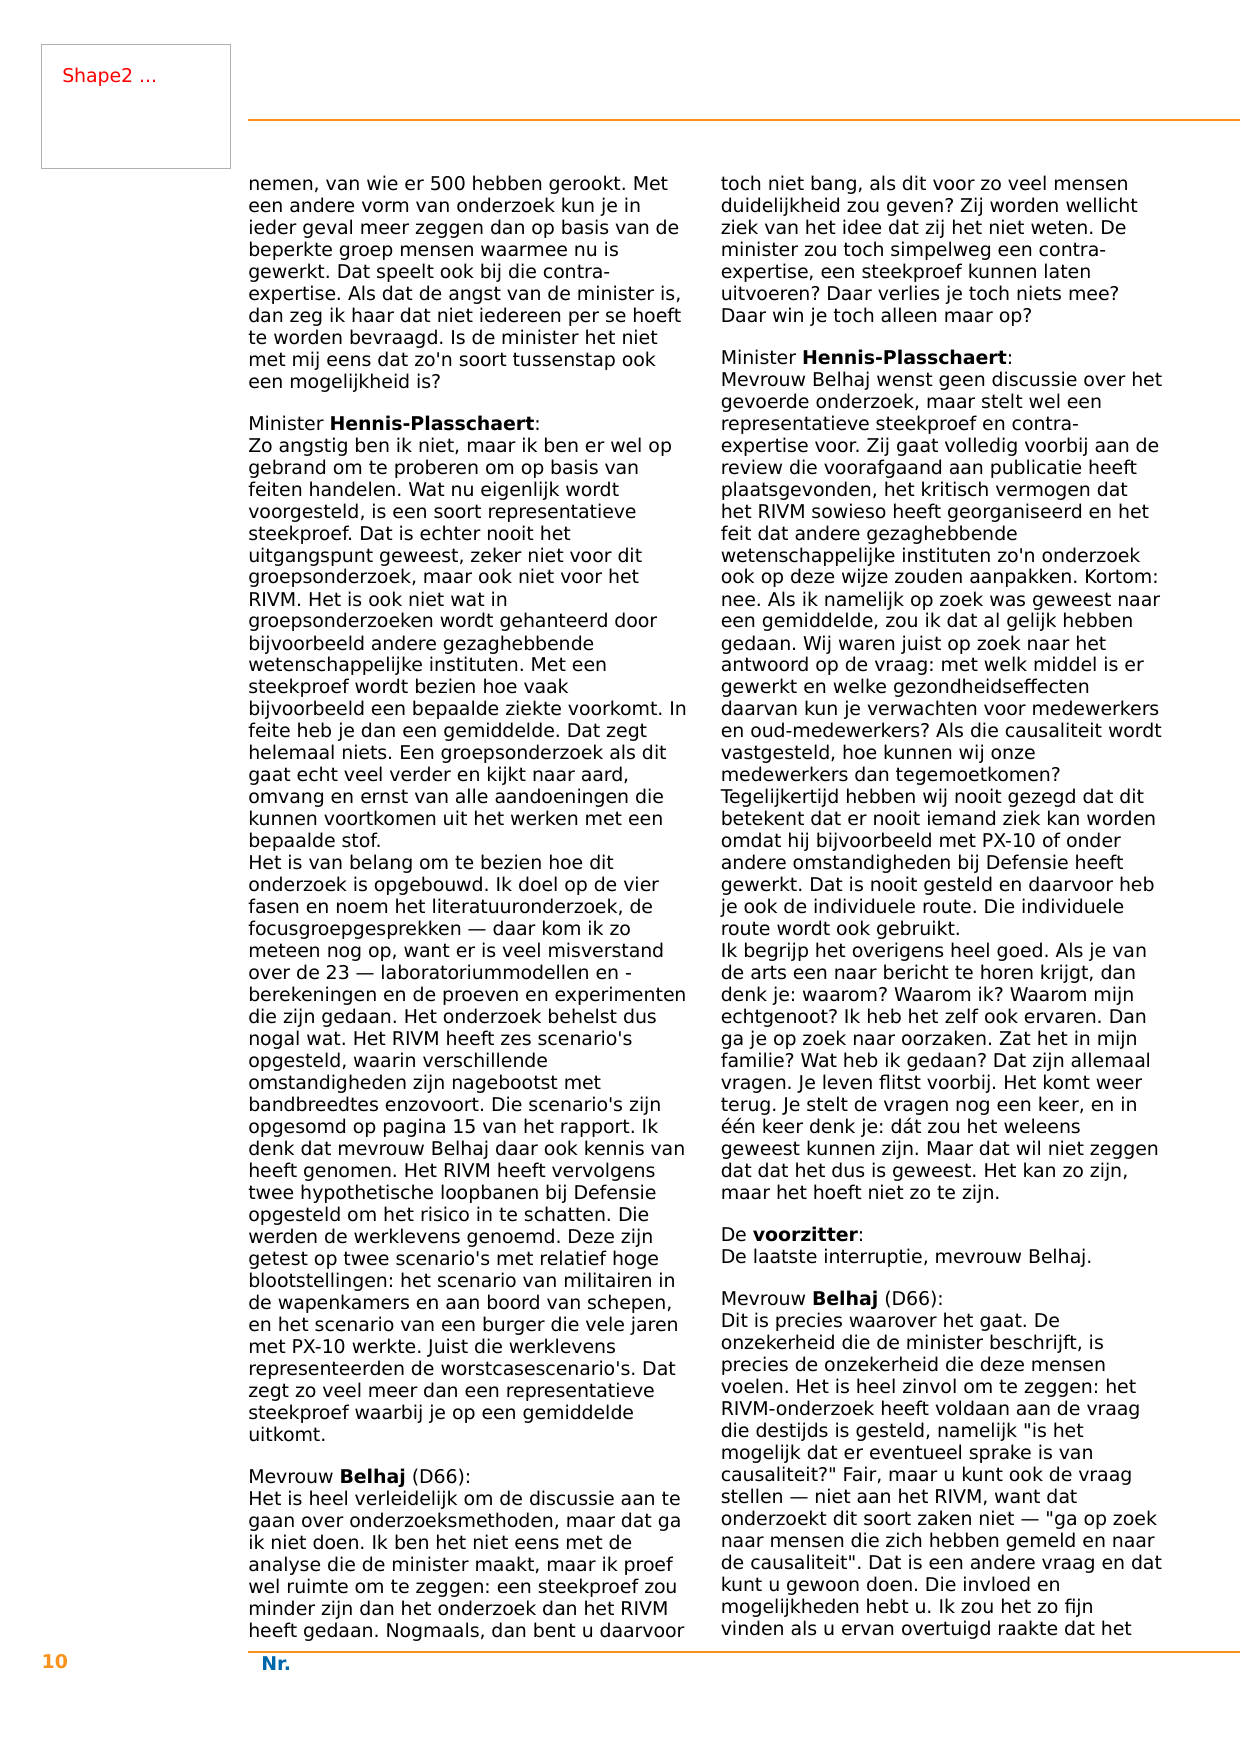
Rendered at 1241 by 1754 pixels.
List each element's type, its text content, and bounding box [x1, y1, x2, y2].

text Dit is precies waarover het gaat. De onzekerheid die de minister beschrijft, is precies de onzekerheid die deze mensen voelen. Het is heel zinvol om te zeggen: het RIVM-onderzoek heeft voldaan aan de vraag die destijds is gesteld, namelijk "is het mogelijk dat er eventueel sprake is van causaliteit?" Fair, maar u kunt ook de vraag stellen — niet aan het RIVM, want dat onderzoekt dit soort zaken niet — "ga op zoek naar mensen die zich hebben gemeld en naar de causaliteit". Dat is een andere vraag en dat kunt u gewoon doen. Die invloed en mogelijkheden hebt u. Ik zou het zo fijn vinden als u ervan overtuigd raakte dat het [721, 1310, 1163, 1639]
text Het is heel verleidelijk om de discussie aan te gaan over onderzoeksmethoden, maar dat ga ik niet doen. Ik ben het niet eens met de analyse die de minister maakt, maar ik proef wel ruimte om te zeggen: een steekproef zou minder zijn dan het onderzoek dan het RIVM heeft gedaan. Nogmaals, dan bent u daarvoor [248, 1488, 691, 1641]
text De voorzitter: [721, 1224, 1163, 1246]
text nemen, van wie er 500 hebben gerookt. Met een andere vorm van onderzoek kun je in ieder geval meer zeggen dan op basis van de beperkte groep mensen waarmee nu is gewerkt. Dat speelt ook bij die contra-expertise. Als dat de angst van de minister is, dan zeg ik haar dat niet iedereen per se hoeft te worden bevraagd. Is de minister het niet met mij eens dat zo'n soort tussenstap ook een mogelijkheid is? [248, 173, 691, 393]
text Het is van belang om te bezien hoe dit onderzoek is opgebouwd. Ik doel op de vier fasen en noem het literatuuronderzoek, de focusgroepgesprekken — daar kom ik zo meteen nog op, want er is veel misverstand over de 23 — laboratoriummodellen en -berekeningen en de proeven en experimenten die zijn gedaan. Het onderzoek behelst dus nogal wat. Het RIVM heeft zes scenario's opgesteld, waarin verschillende omstandigheden zijn nagebootst met bandbreedtes enzovoort. Die scenario's zijn opgesomd op pagina 15 van het rapport. Ik denk dat mevrouw Belhaj daar ook kennis van heeft genomen. Het RIVM heeft vervolgens twee hypothetische loopbanen bij Defensie opgesteld om het risico in te schatten. Die werden de werklevens genoemd. Deze zijn getest op twee scenario's met relatief hoge blootstellingen: het scenario van militairen in de wapenkamers en aan boord van schepen, en het scenario van een burger die vele jaren met PX-10 werkte. Juist die werklevens representeerden de worstcasescenario's. Dat zegt zo veel meer dan een representatieve steekproef waarbij je op een gemiddelde uitkomt. [248, 852, 691, 1446]
text Ik begrijp het overigens heel goed. Als je van de arts een naar bericht te horen krijgt, dan denk je: waarom? Waarom ik? Waarom mijn echtgenoot? Ik heb het zelf ook ervaren. Dan ga je op zoek naar oorzaken. Zat het in mijn familie? Wat heb ik gedaan? Dat zijn allemaal vragen. Je leven flitst voorbij. Het komt weer terug. Je stelt de vragen nog een keer, en in één keer denk je: dát zou het weleens geweest kunnen zijn. Maar dat wil niet zeggen dat dat het dus is geweest. Het kan zo zijn, maar het hoeft niet zo te zijn. [721, 940, 1163, 1204]
text Mevrouw Belhaj (D66): [721, 1288, 1163, 1310]
text Mevrouw Belhaj (D66): [248, 1466, 691, 1488]
text Zo angstig ben ik niet, maar ik ben er wel op gebrand om te proberen om op basis van feiten handelen. Wat nu eigenlijk wordt voorgesteld, is een soort representatieve steekproef. Dat is echter nooit het uitgangspunt geweest, zeker niet voor dit groepsonderzoek, maar ook niet voor het RIVM. Het is ook niet wat in groepsonderzoeken wordt gehanteerd door bijvoorbeeld andere gezaghebbende wetenschappelijke instituten. Met een steekproef wordt bezien hoe vaak bijvoorbeeld een bepaalde ziekte voorkomt. In feite heb je dan een gemiddelde. Dat zegt helemaal niets. Een groepsonderzoek als dit gaat echt veel verder en kijkt naar aard, omvang en ernst van alle aandoeningen die kunnen voortkomen uit het werken met een bepaalde stof. [248, 434, 691, 852]
text Minister Hennis-Plasschaert: [248, 413, 691, 434]
text De laatste interruptie, mevrouw Belhaj. [721, 1246, 1163, 1268]
text Minister Hennis-Plasschaert: [721, 347, 1163, 369]
text toch niet bang, als dit voor zo veel mensen duidelijkheid zou geven? Zij worden wellicht ziek van het idee dat zij het niet weten. De minister zou toch simpelweg een contra-expertise, een steekproef kunnen laten uitvoeren? Daar verlies je toch niets mee? Daar win je toch alleen maar op? [721, 173, 1163, 327]
text Mevrouw Belhaj wenst geen discussie over het gevoerde onderzoek, maar stelt wel een representatieve steekproef en contra-expertise voor. Zij gaat volledig voorbij aan de review die voorafgaand aan publicatie heeft plaatsgevonden, het kritisch vermogen dat het RIVM sowieso heeft georganiseerd en het feit dat andere gezaghebbende wetenschappelijke instituten zo'n onderzoek ook op deze wijze zouden aanpakken. Kortom: nee. Als ik namelijk op zoek was geweest naar een gemiddelde, zou ik dat al gelijk hebben gedaan. Wij waren juist op zoek naar het antwoord op de vraag: met welk middel is er gewerkt en welke gezondheidseffecten daarvan kun je verwachten voor medewerkers en oud-medewerkers? Als die causaliteit wordt vastgesteld, hoe kunnen wij onze medewerkers dan tegemoetkomen? Tegelijkertijd hebben wij nooit gezegd dat dit betekent dat er nooit iemand ziek kan worden omdat hij bijvoorbeeld met PX-10 of onder andere omstandigheden bij Defensie heeft gewerkt. Dat is nooit gesteld en daarvoor heb je ook de individuele route. Die individuele route wordt ook gebruikt. [721, 369, 1163, 940]
